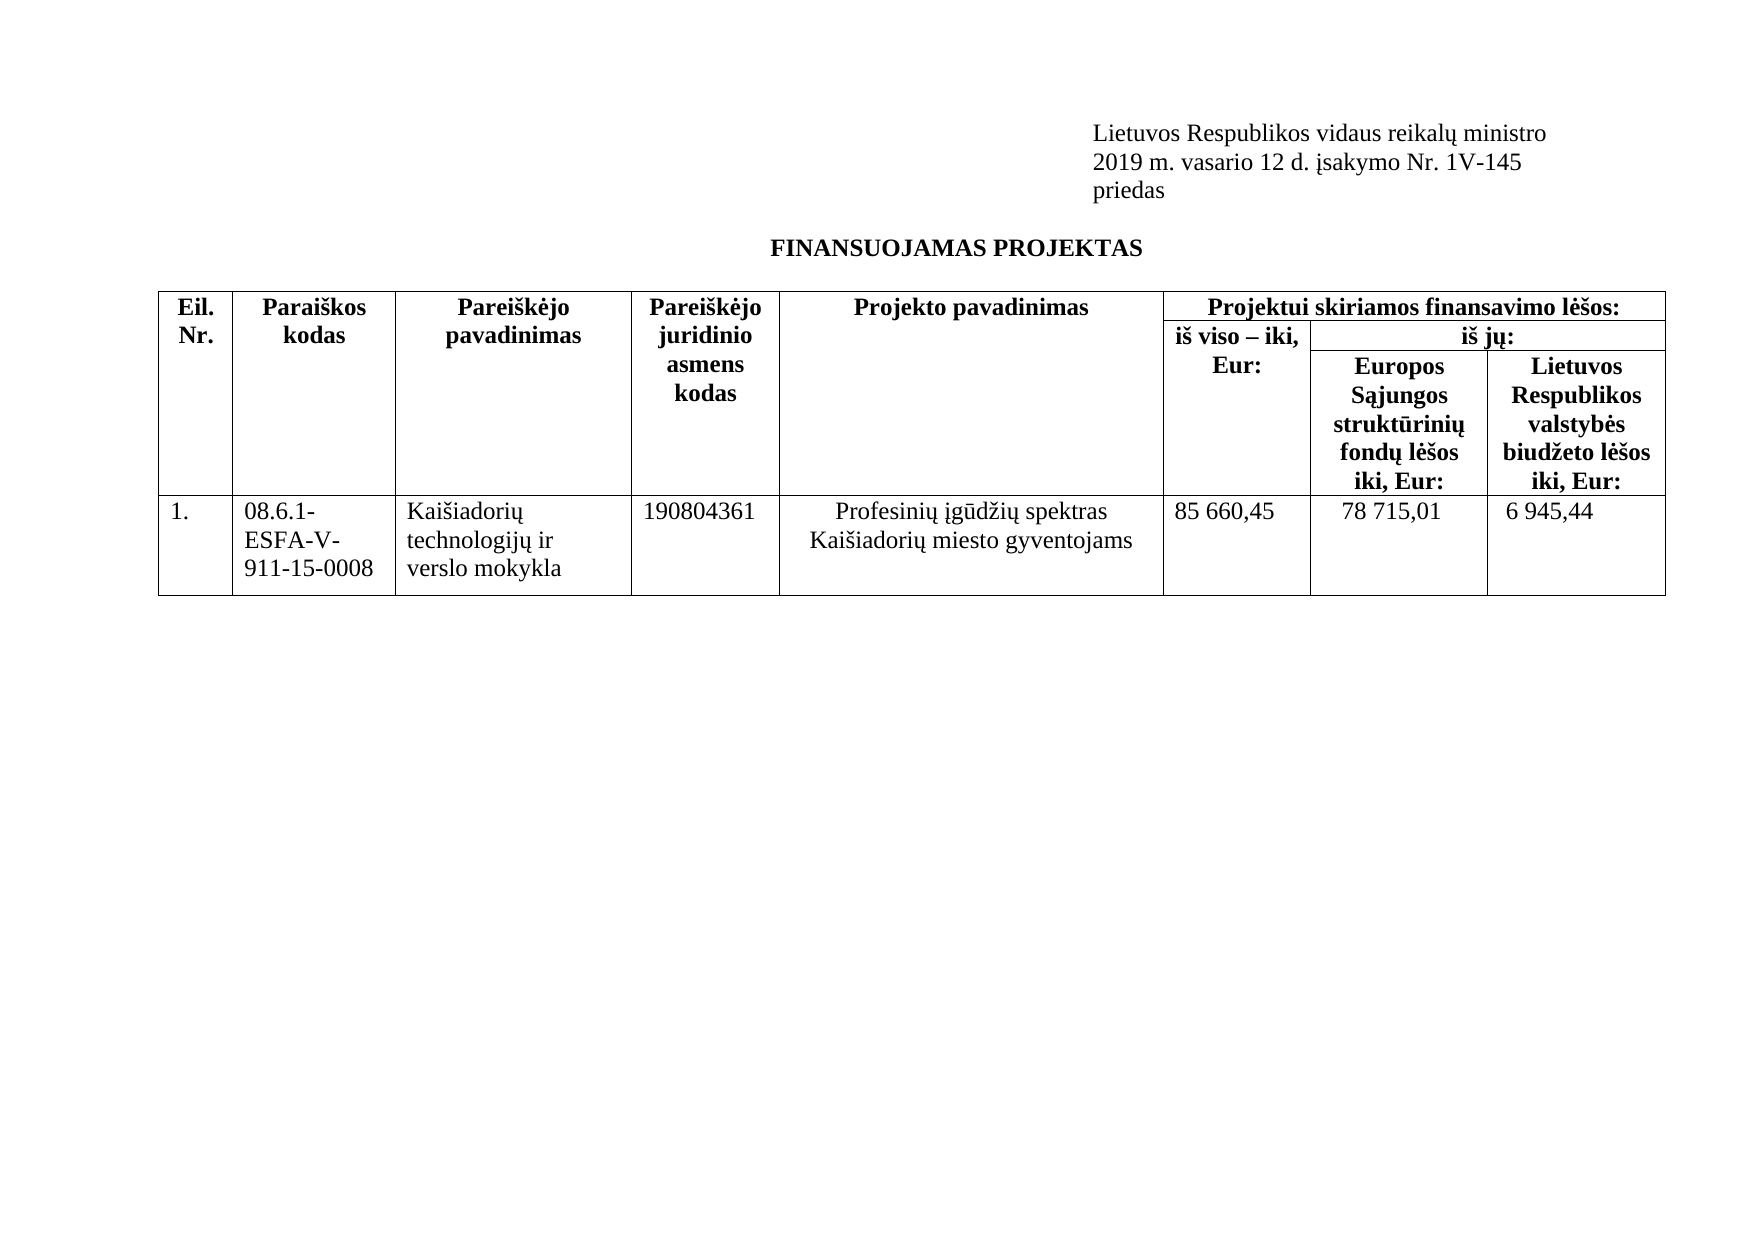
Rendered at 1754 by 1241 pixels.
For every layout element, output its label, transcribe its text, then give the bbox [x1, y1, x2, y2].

table_header Projekto pavadinimas [780, 292, 1163, 495]
table_cell 85 660,45 [1164, 496, 1310, 595]
text Lietuvos Respublikos vidaus reikalų ministro [1093, 118, 1683, 147]
table_cell iš viso – iki, Eur: [1164, 321, 1310, 495]
table_cell Lietuvos Respublikos valstybės biudžeto lėšos iki, Eur: [1488, 351, 1665, 495]
table_header Pareiškėjo juridinio asmens kodas [632, 292, 779, 495]
text priedas [1093, 176, 1683, 204]
table_cell Profesinių įgūdžių spektras Kaišiadorių miesto gyventojams [780, 496, 1163, 595]
table_cell Europos Sąjungos struktūrinių fondų lėšos iki, Eur: [1311, 351, 1487, 495]
text FINANSUOJAMAS PROJEKTAS [148, 233, 1683, 262]
table_cell 1. [159, 496, 232, 595]
table_header Pareiškėjo pavadinimas [396, 292, 631, 495]
table_cell iš jų: [1311, 321, 1665, 350]
table_cell Kaišiadorių technologijų ir verslo mokykla [396, 496, 631, 595]
table_header Projektui skiriamos finansavimo lėšos: [1164, 292, 1665, 320]
table_cell 78 715,01 [1311, 496, 1487, 595]
table_cell 6 945,44 [1488, 496, 1665, 595]
table_cell 08.6.1-ESFA-V-911-15-0008 [233, 496, 395, 595]
table_cell 190804361 [632, 496, 779, 595]
table_header Eil. Nr. [159, 292, 232, 495]
text 2019 m. vasario 12 d. įsakymo Nr. 1V-145 [1093, 147, 1683, 176]
table_header Paraiškos kodas [233, 292, 395, 495]
